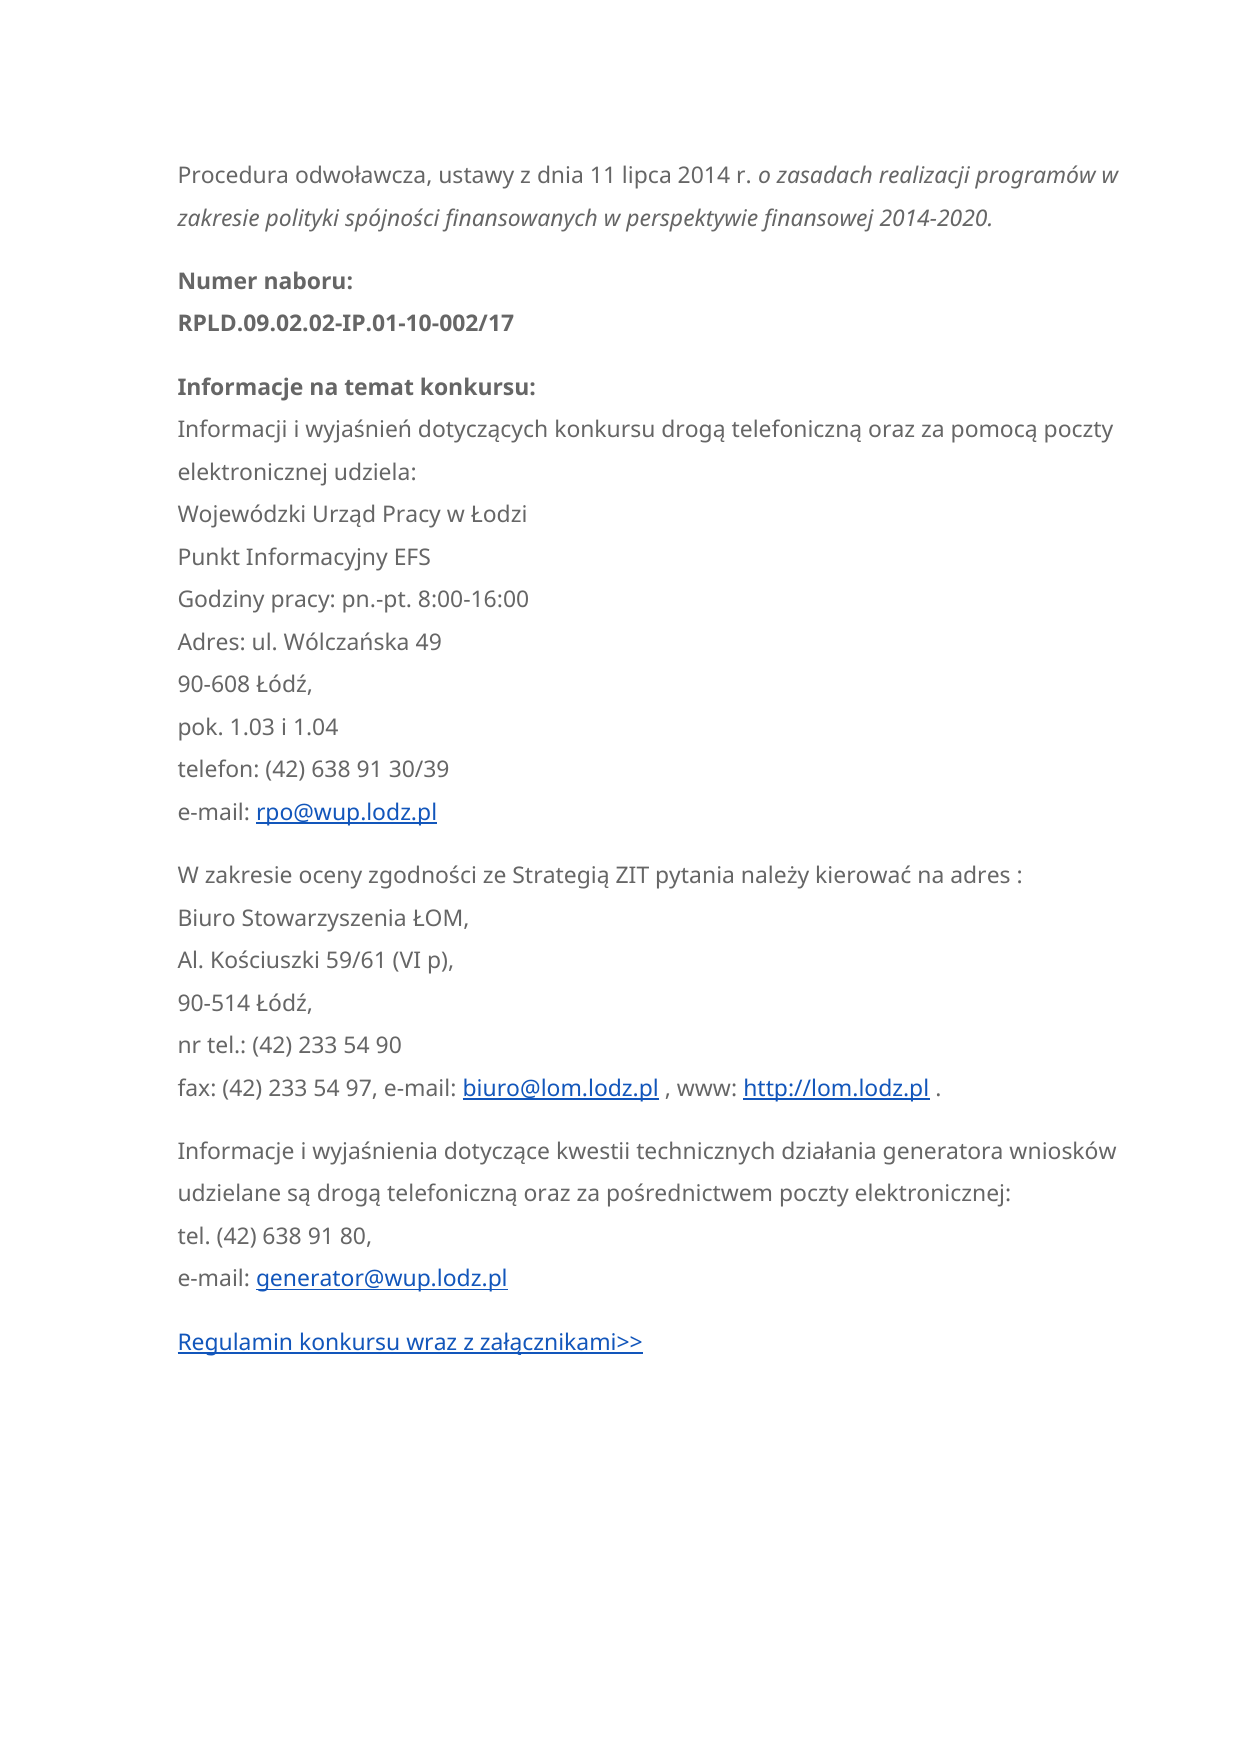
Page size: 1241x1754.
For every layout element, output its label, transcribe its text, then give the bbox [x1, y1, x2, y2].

text Procedura odwoławcza, ustawy z dnia 11 lipca 2014 r. o zasadach realizacji programów w zakresie polityki spójności finansowanych w perspektywie finansowej 2014-2020. [177, 148, 1122, 233]
text W zakresie oceny zgodności ze Strategią ZIT pytania należy kierować na adres : Biuro Stowarzyszenia ŁOM, Al. Kościuszki 59/61 (VI p), 90-514 Łódź, nr tel.: (42) 233 54 90 fax: (42) 233 54 97, e-mail: biuro@lom.lodz.pl , www: http://lom.lodz.pl . [177, 848, 1122, 1103]
text Informacje i wyjaśnienia dotyczące kwestii technicznych działania generatora wniosków udzielane są drogą telefoniczną oraz za pośrednictwem poczty elektronicznej: tel. (42) 638 91 80, e-mail: generator@wup.lodz.pl [177, 1123, 1122, 1293]
text Regulamin konkursu wraz z załącznikami>> [177, 1314, 1122, 1357]
text Informacje na temat konkursu: Informacji i wyjaśnień dotyczących konkursu drogą telefoniczną oraz za pomocą poczty elektronicznej udziela: Wojewódzki Urząd Pracy w Łodzi Punkt Informacyjny EFS Godziny pracy: pn.-pt. 8:00-16:00 Adres: ul. Wólczańska 49 90-608 Łódź, pok. 1.03 i 1.04 telefon: (42) 638 91 30/39 e-mail: rpo@wup.lodz.pl [177, 359, 1122, 827]
text Numer naboru: RPLD.09.02.02-IP.01-10-002/17 [177, 253, 1122, 338]
